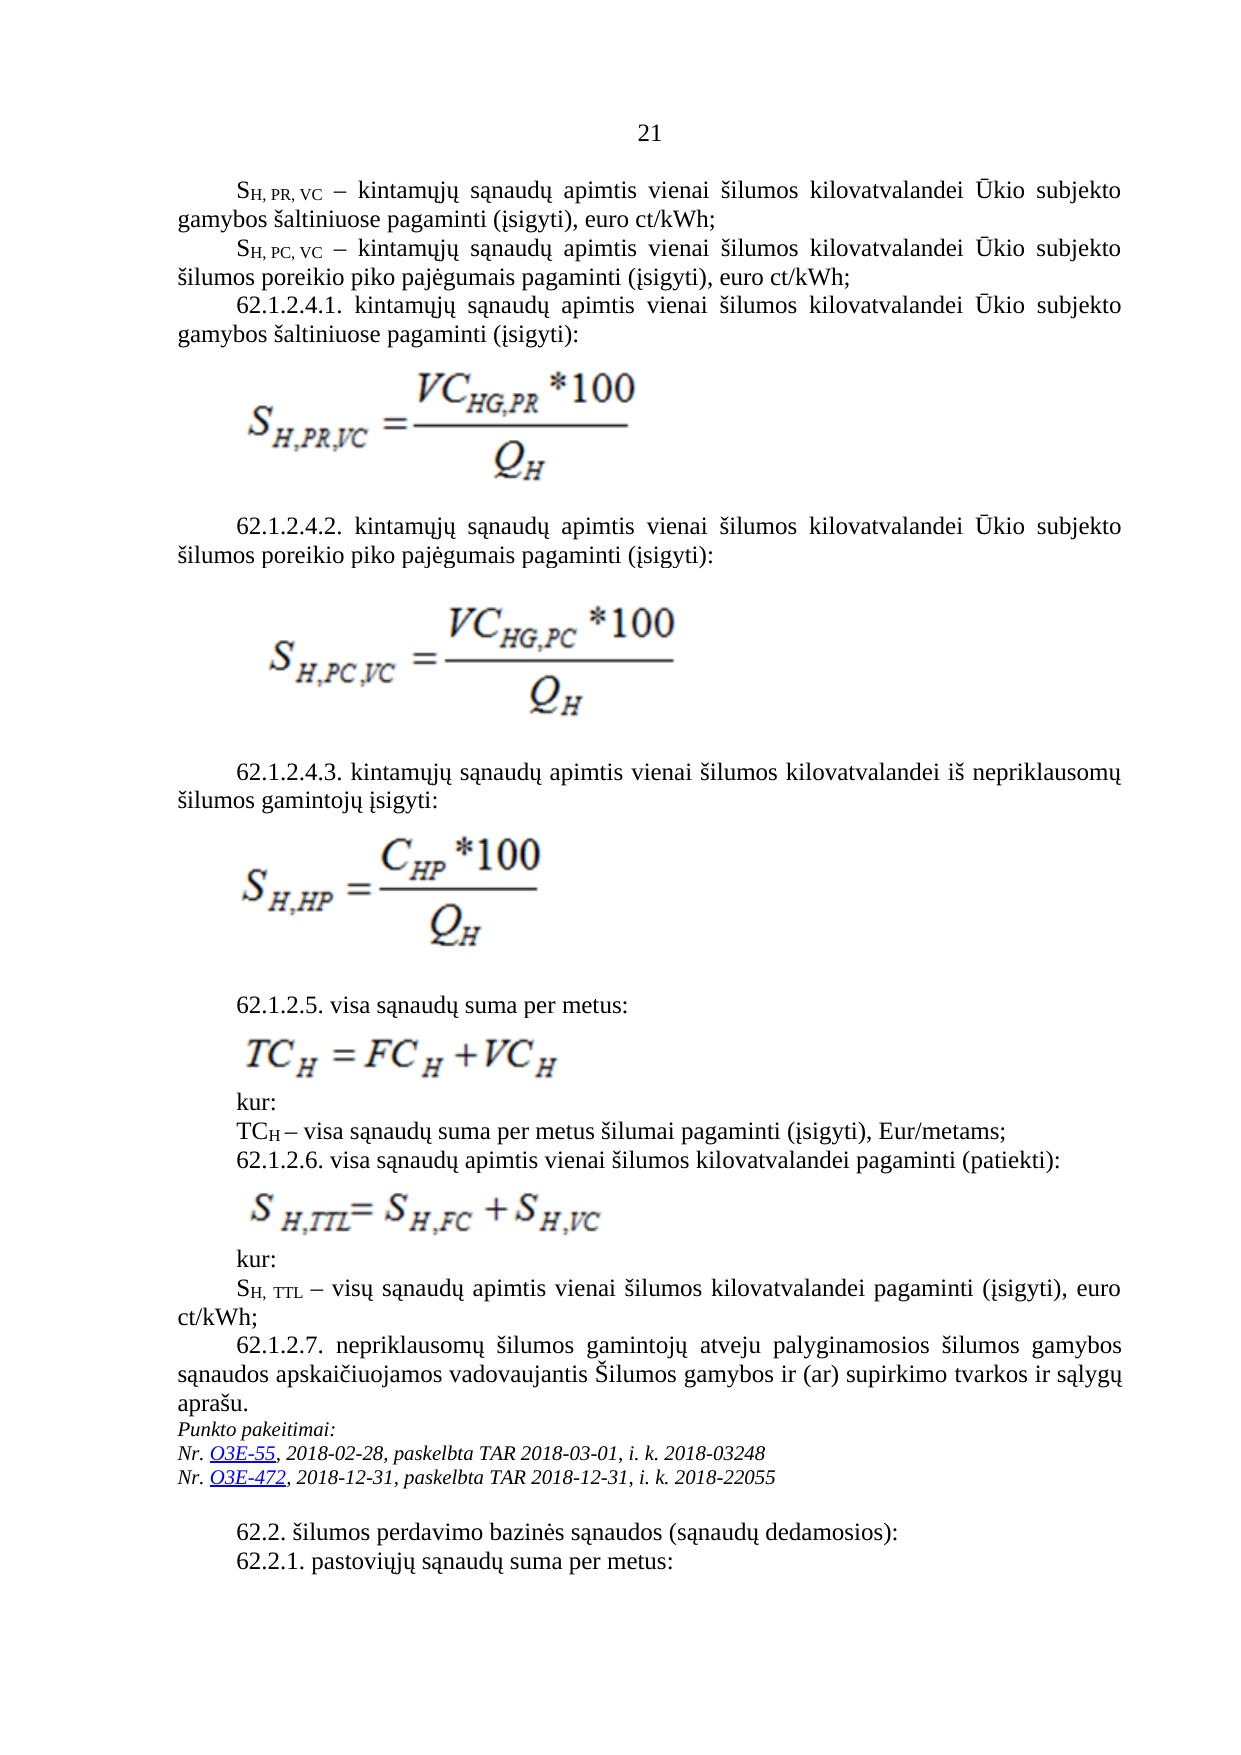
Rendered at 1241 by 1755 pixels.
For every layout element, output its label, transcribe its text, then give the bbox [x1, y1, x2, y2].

text SH, TTL – visų sąnaudų apimtis vienai šilumos kilovatvalandei pagaminti (įsigyti), euro ct/kWh; [177, 1273, 1122, 1330]
text 62.2. šilumos perdavimo bazinės sąnaudos (sąnaudų dedamosios): [177, 1517, 1122, 1546]
text kur: [177, 1244, 1122, 1273]
text kur: [177, 1087, 1122, 1116]
text 62.1.2.4.1. kintamųjų sąnaudų apimtis vienai šilumos kilovatvalandei Ūkio subjekto gamybos šaltiniuose pagaminti (įsigyti): [177, 291, 1122, 348]
text 62.1.2.4.2. kintamųjų sąnaudų apimtis vienai šilumos kilovatvalandei Ūkio subjekto šilumos poreikio piko pajėgumais pagaminti (įsigyti): [177, 511, 1122, 569]
text Punkto pakeitimai: [177, 1417, 1122, 1441]
text SH, PC, VC – kintamųjų sąnaudų apimtis vienai šilumos kilovatvalandei Ūkio subjekto šilumos poreikio piko pajėgumais pagaminti (įsigyti), euro ct/kWh; [177, 233, 1122, 291]
text Nr. O3E-55, 2018-02-28, paskelbta TAR 2018-03-01, i. k. 2018-03248 [177, 1441, 1122, 1465]
text TCH – visa sąnaudų suma per metus šilumai pagaminti (įsigyti), Eur/metams; [177, 1116, 1122, 1145]
text 62.1.2.6. visa sąnaudų apimtis vienai šilumos kilovatvalandei pagaminti (patiekti): [177, 1145, 1122, 1174]
text Nr. O3E-472, 2018-12-31, paskelbta TAR 2018-12-31, i. k. 2018-22055 [177, 1465, 1122, 1489]
text 62.1.2.4.3. kintamųjų sąnaudų apimtis vienai šilumos kilovatvalandei iš nepriklausomų šilumos gamintojų įsigyti: [177, 757, 1122, 814]
text 62.1.2.7. nepriklausomų šilumos gamintojų atveju palyginamosios šilumos gamybos sąnaudos apskaičiuojamos vadovaujantis Šilumos gamybos ir (ar) supirkimo tvarkos ir sąlygų aprašu. [177, 1330, 1122, 1417]
text SH, PR, VC – kintamųjų sąnaudų apimtis vienai šilumos kilovatvalandei Ūkio subjekto gamybos šaltiniuose pagaminti (įsigyti), euro ct/kWh; [177, 176, 1122, 233]
text 62.1.2.5. visa sąnaudų suma per metus: [177, 990, 1122, 1019]
text 62.2.1. pastoviųjų sąnaudų suma per metus: [177, 1546, 1122, 1575]
